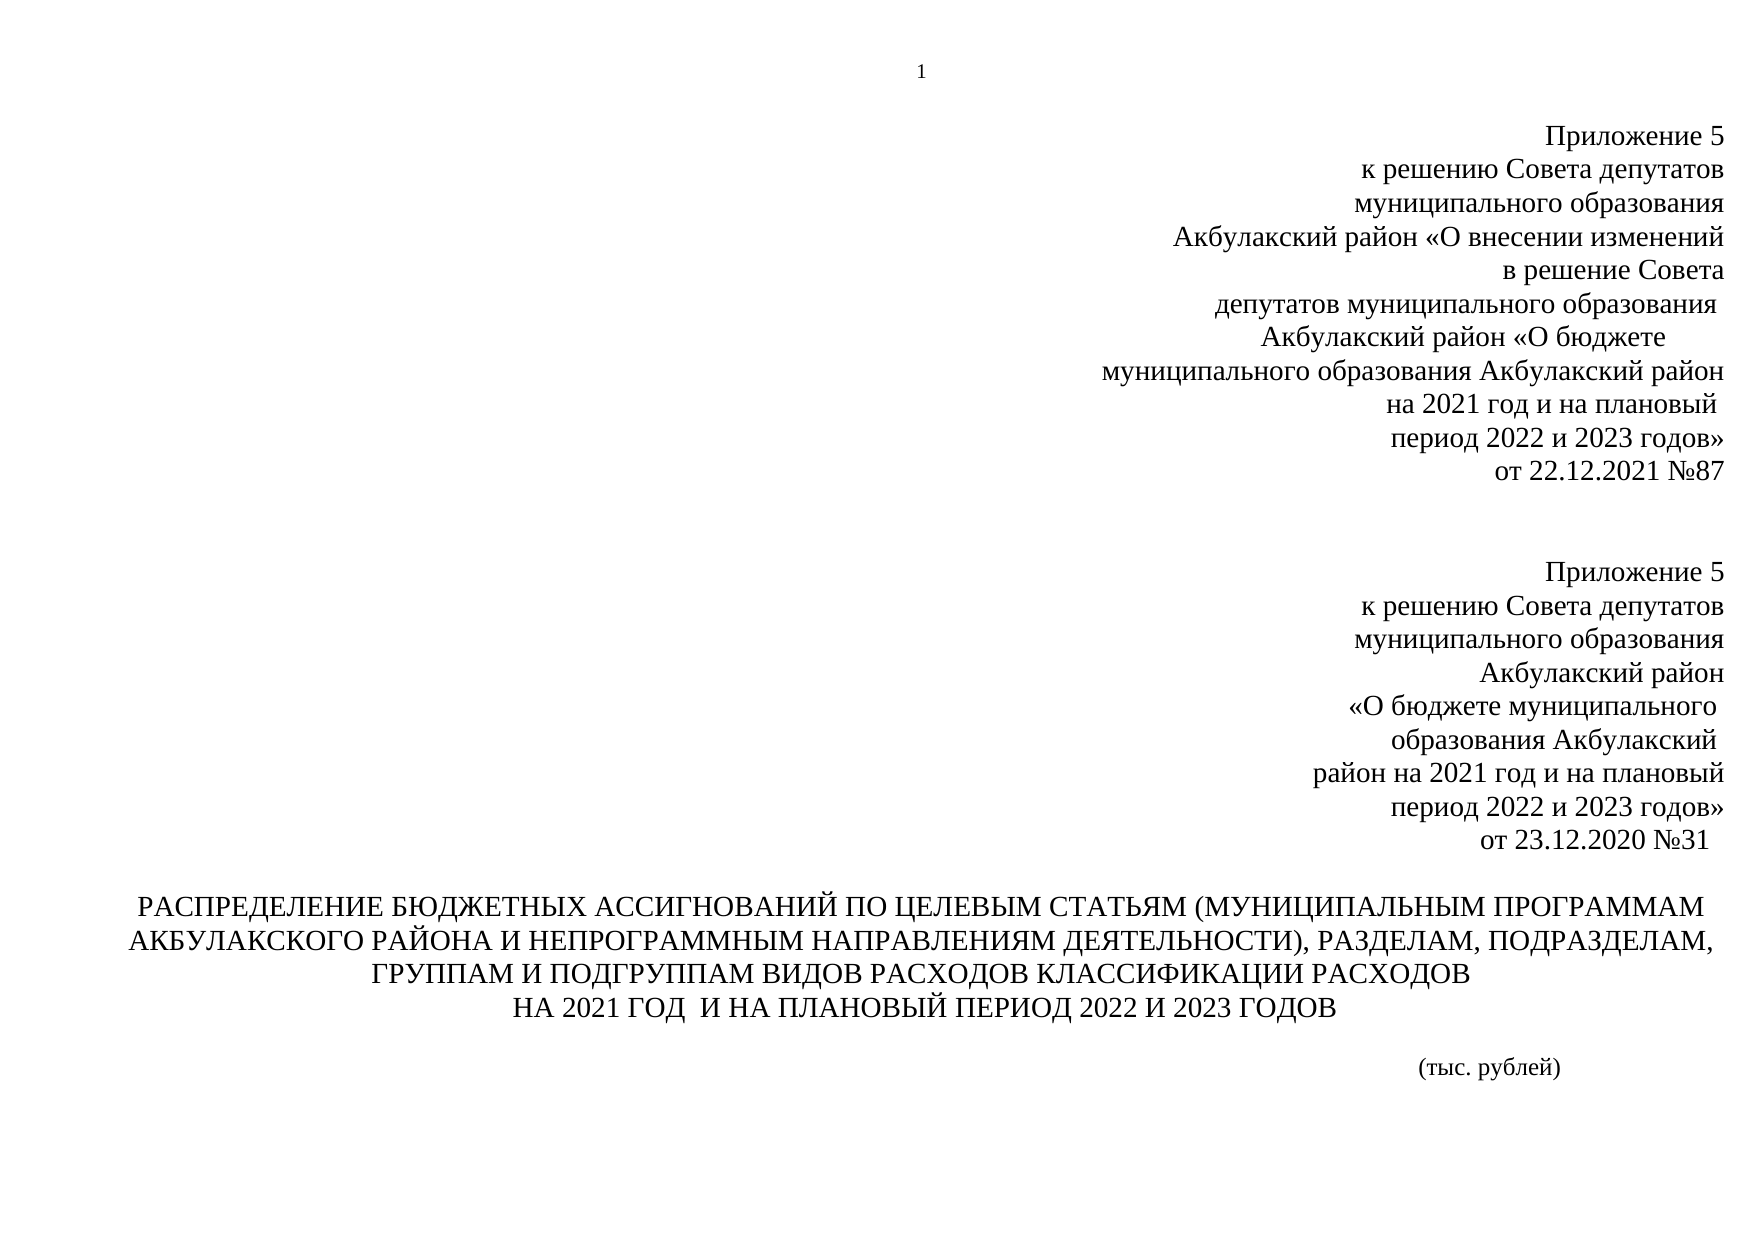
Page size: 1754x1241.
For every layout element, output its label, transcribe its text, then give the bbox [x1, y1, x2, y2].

text Приложение 5 [118, 118, 1724, 152]
text муниципального образования Акбулакский район [118, 353, 1724, 386]
text муниципального образования [118, 185, 1724, 219]
text период 2022 и 2023 годов» [118, 789, 1724, 822]
text к решению Совета депутатов [118, 152, 1724, 185]
text муниципального образования [118, 621, 1724, 655]
text Приложение 5 [118, 554, 1724, 588]
text период 2022 и 2023 годов» [118, 420, 1724, 453]
text к решению Совета депутатов [118, 588, 1724, 621]
text «О бюджете муниципального [118, 688, 1724, 722]
text (тыс. рублей) [118, 1052, 1724, 1081]
text от 22.12.2021 №87 [118, 453, 1724, 487]
text от 23.12.2020 №31 [118, 822, 1724, 856]
text Акбулакский район [118, 655, 1724, 688]
text Акбулакский район «О внесении изменений в решение Совета [118, 219, 1724, 286]
text образования Акбулакский [118, 722, 1724, 755]
text район на 2021 год и на плановый [118, 755, 1724, 789]
text РАСПРЕДЕЛЕНИЕ БЮДЖЕТНЫХ АССИГНОВАНИЙ ПО ЦЕЛЕВЫМ СТАТЬЯМ (МУНИЦИПАЛЬНЫМ ПРОГРАММАМ АКБУЛАКСКОГО РАЙОНА И НЕПРОГРАММНЫМ НАПРАВЛЕНИЯМ ДЕЯТЕЛЬНОСТИ), РАЗДЕЛАМ, ПОДРАЗДЕЛАМ, ГРУППАМ И ПОДГРУППАМ ВИДОВ РАСХОДОВ КЛАССИФИКАЦИИ РАСХОДОВ [118, 889, 1724, 990]
text на 2021 год и на плановый [118, 386, 1724, 420]
text депутатов муниципального образования [118, 286, 1724, 319]
text Акбулакский район «О бюджете [118, 319, 1724, 353]
text НА 2021 ГОД И НА ПЛАНОВЫЙ ПЕРИОД 2022 И 2023 ГОДОВ [118, 990, 1724, 1024]
